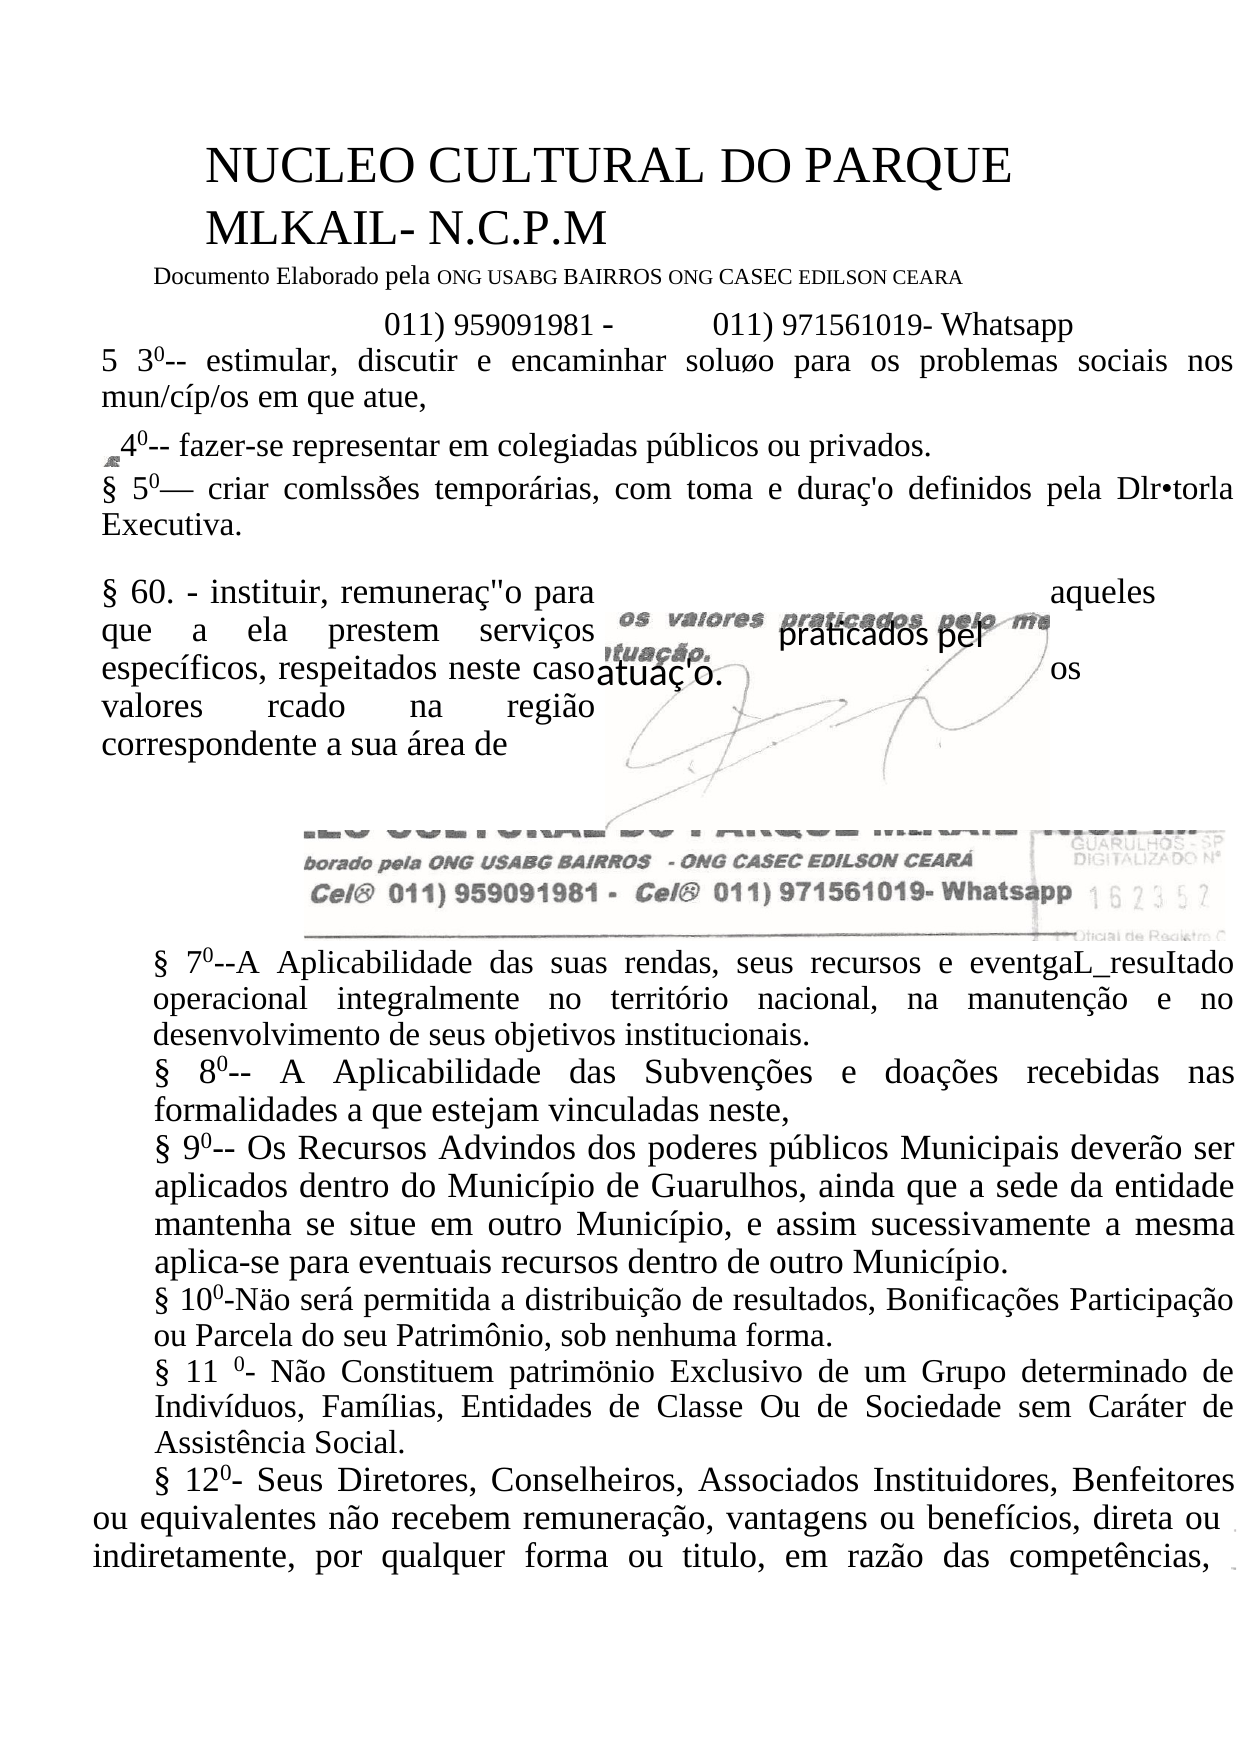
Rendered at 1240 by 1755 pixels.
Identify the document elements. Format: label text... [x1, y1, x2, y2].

text § 70--A Aplicabilidade das suas rendas, seus recursos e eventgaL_resuItado operacional integralmente no território nacional, na manutenção e no desenvolvimento de seus objetivos institucionais. [152, 945, 1235, 1052]
text 5 30-- estimular, discutir e encaminhar soluøo para os problemas sociais nos mun/cíp/os em que atue, [101, 343, 1235, 414]
text § 50— criar comlssðes temporárias, com toma e duraç'o definidos pela Dlr•torla Executiva. [101, 471, 1235, 542]
text § 90-- Os Recursos Advindos dos poderes públicos Municipais deverão ser aplicados dentro do Município de Guarulhos, ainda que a sede da entidade mantenha se situe em outro Município, e assim sucessivamente a mesma aplica-se para eventuais recursos dentro de outro Município. [154, 1129, 1236, 1281]
text § 60. - instituir, remuneraç"o para aqueles que a ela prestem serviços específicos, respeitados neste caso os valores rcado na região correspondente a sua área de [101, 573, 1178, 763]
text 40-- fazer-se representar em colegiadas públicos ou privados. [101, 415, 1235, 466]
text § 100-Näo será permitida a distribuição de resultados, Bonificações Participação ou Parcela do seu Patrimônio, sob nenhuma forma. [153, 1282, 1235, 1353]
text § 11 0- Não Constituem patrimönio Exclusivo de um Grupo determinado de Indivíduos, Famílias, Entidades de Classe Ou de Sociedade sem Caráter de Assistência Social. [154, 1354, 1235, 1461]
text § 120- Seus Diretores, Conselheiros, Associados Instituidores, Benfeitores ou equivalentes não recebem remuneração, vantagens ou benefícios, direta ou indiretamente, por qualquer forma ou titulo, em razão das competências, [92, 1461, 1236, 1575]
text § 80-- A Aplicabilidade das Subvenções e doações recebidas nas formalidades a que estejam vinculadas neste, [153, 1053, 1236, 1129]
